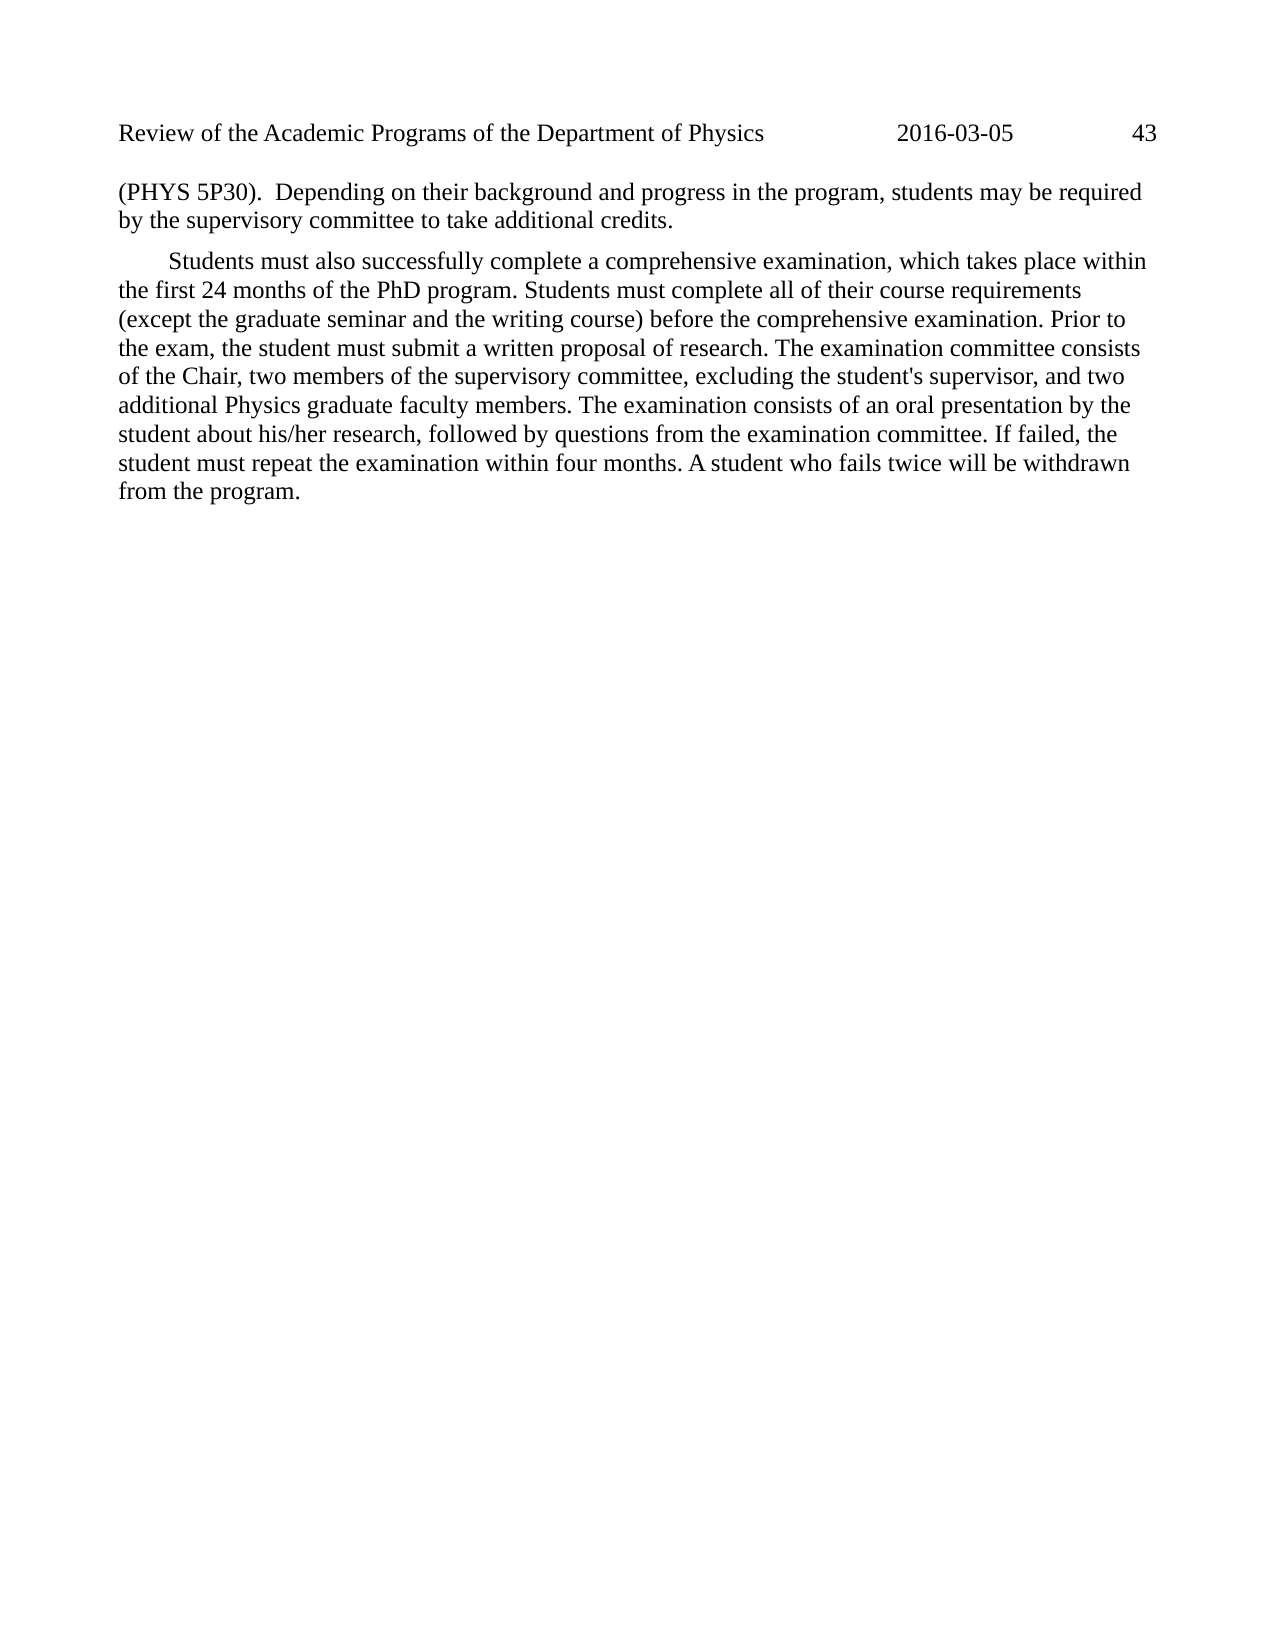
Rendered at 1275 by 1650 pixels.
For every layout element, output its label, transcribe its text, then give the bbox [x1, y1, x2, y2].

text (PHYS 5P30). Depending on their background and progress in the program, students may be required by the supervisory committee to take additional credits. [118, 177, 1157, 234]
text Students must also successfully complete a comprehensive examination, which takes place within the first 24 months of the PhD program. Students must complete all of their course requirements (except the graduate seminar and the writing course) before the comprehensive examination. Prior to the exam, the student must submit a written proposal of research. The examination committee consists of the Chair, two members of the supervisory committee, excluding the student's supervisor, and two additional Physics graduate faculty members. The examination consists of an oral presentation by the student about his/her research, followed by questions from the examination committee. If failed, the student must repeat the examination within four months. A student who fails twice will be withdrawn from the program. [118, 246, 1157, 505]
